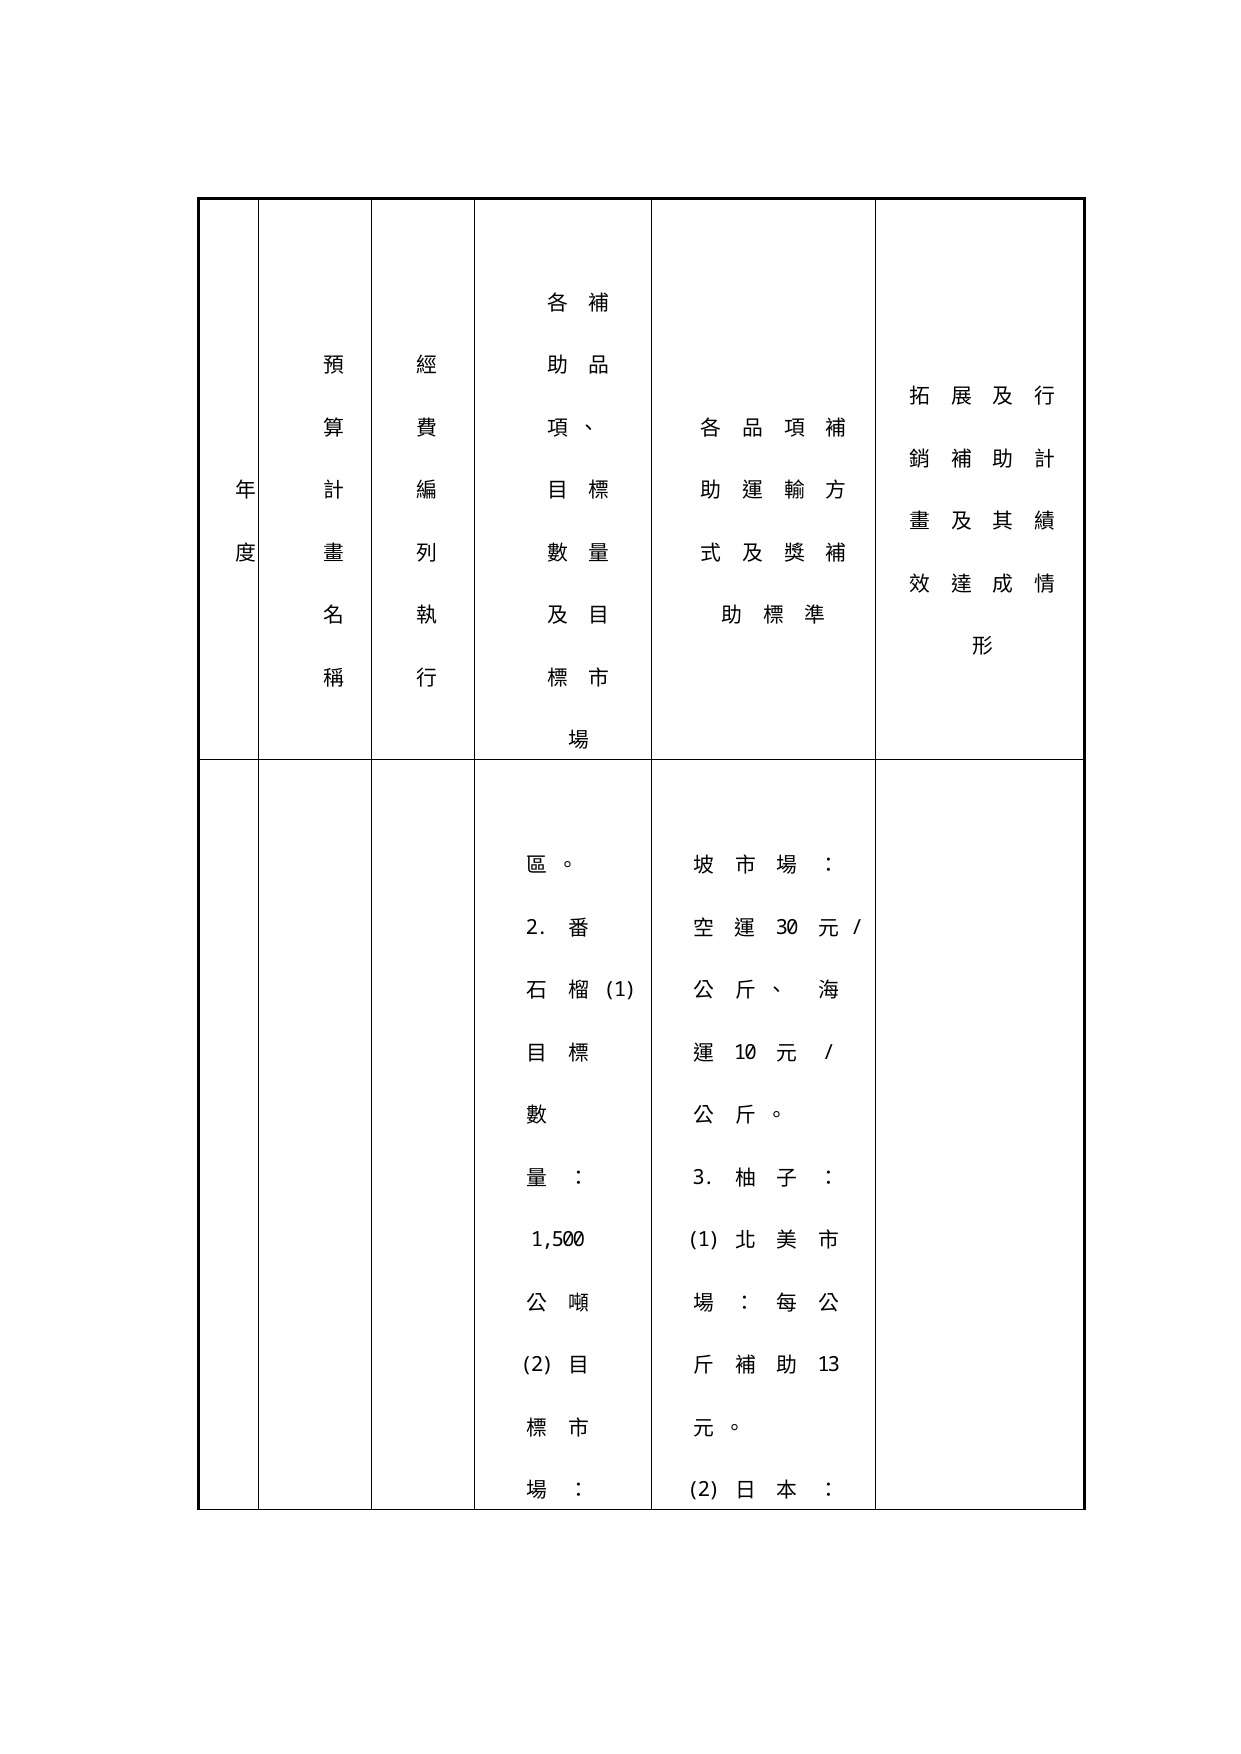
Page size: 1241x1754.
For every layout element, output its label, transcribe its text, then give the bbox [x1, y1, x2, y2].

table_header 拓展及行銷補助計畫及其績效達成情形 [876, 200, 1083, 759]
table_cell [876, 760, 1083, 1509]
table_header 年度 [200, 200, 258, 759]
table_header 各補助品項、目標數量及目標市場 [475, 200, 651, 759]
table_cell [372, 760, 474, 1509]
table_header 預算計畫名稱 [259, 200, 371, 759]
table_cell 區。 2.番石榴(1)目標數量：1,500公噸 (2)目標市場： [475, 760, 651, 1509]
table_header 經費編列執行 [372, 200, 474, 759]
table_cell [200, 760, 258, 1509]
table_cell [259, 760, 371, 1509]
table_header 各品項補助運輸方式及獎補助標準 [652, 200, 875, 759]
table_cell 坡市場：空運30元/公斤、海運10元/公斤。 3.柚子： (1)北美市場：每公斤補助13元。 (2)日本： [652, 760, 875, 1509]
